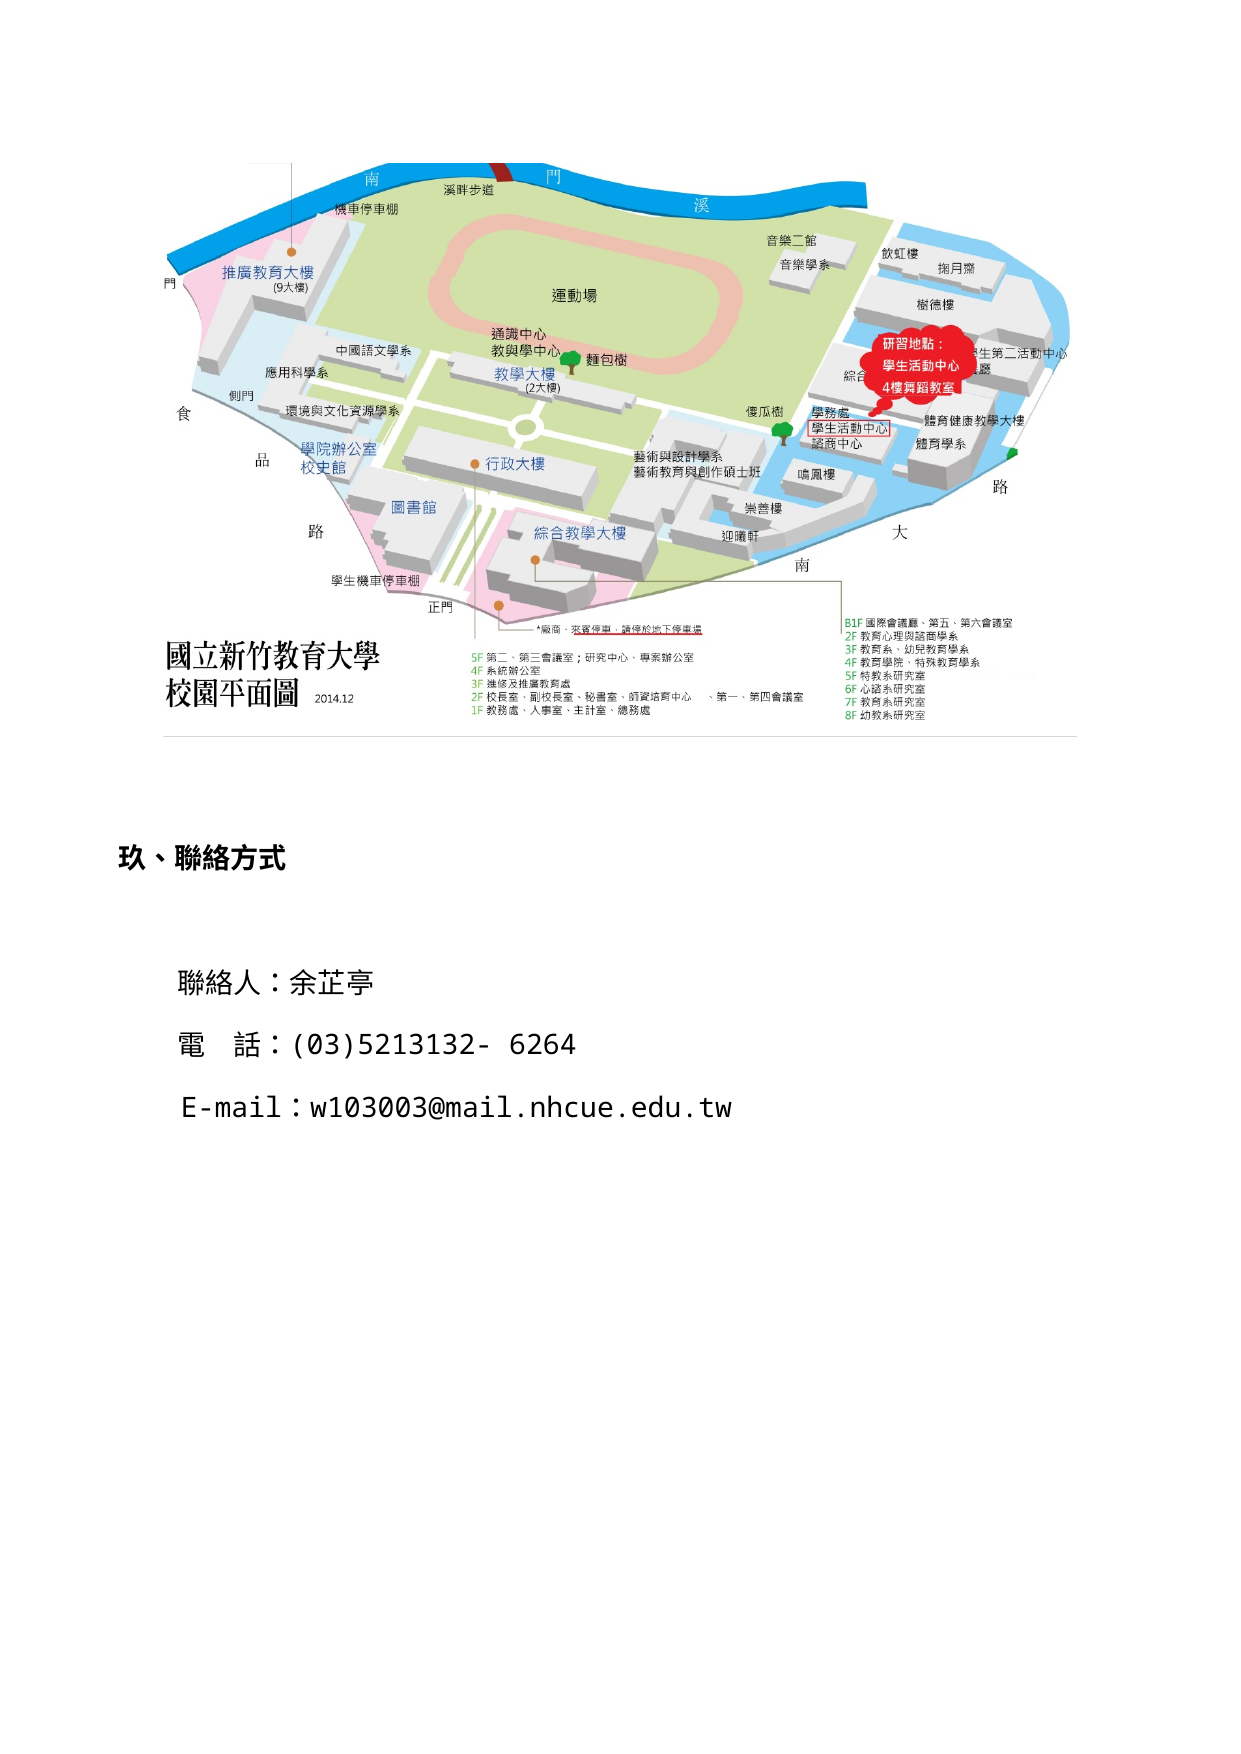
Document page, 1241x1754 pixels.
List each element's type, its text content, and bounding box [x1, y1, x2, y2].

text 玖、聯絡方式 [118, 814, 1122, 877]
text 電 話：(03)5213132- 6264 [177, 1002, 1122, 1064]
text E-mail：w103003@mail.nhcue.edu.tw [181, 1064, 1122, 1127]
text 聯絡人：余芷亭 [177, 939, 1122, 1002]
